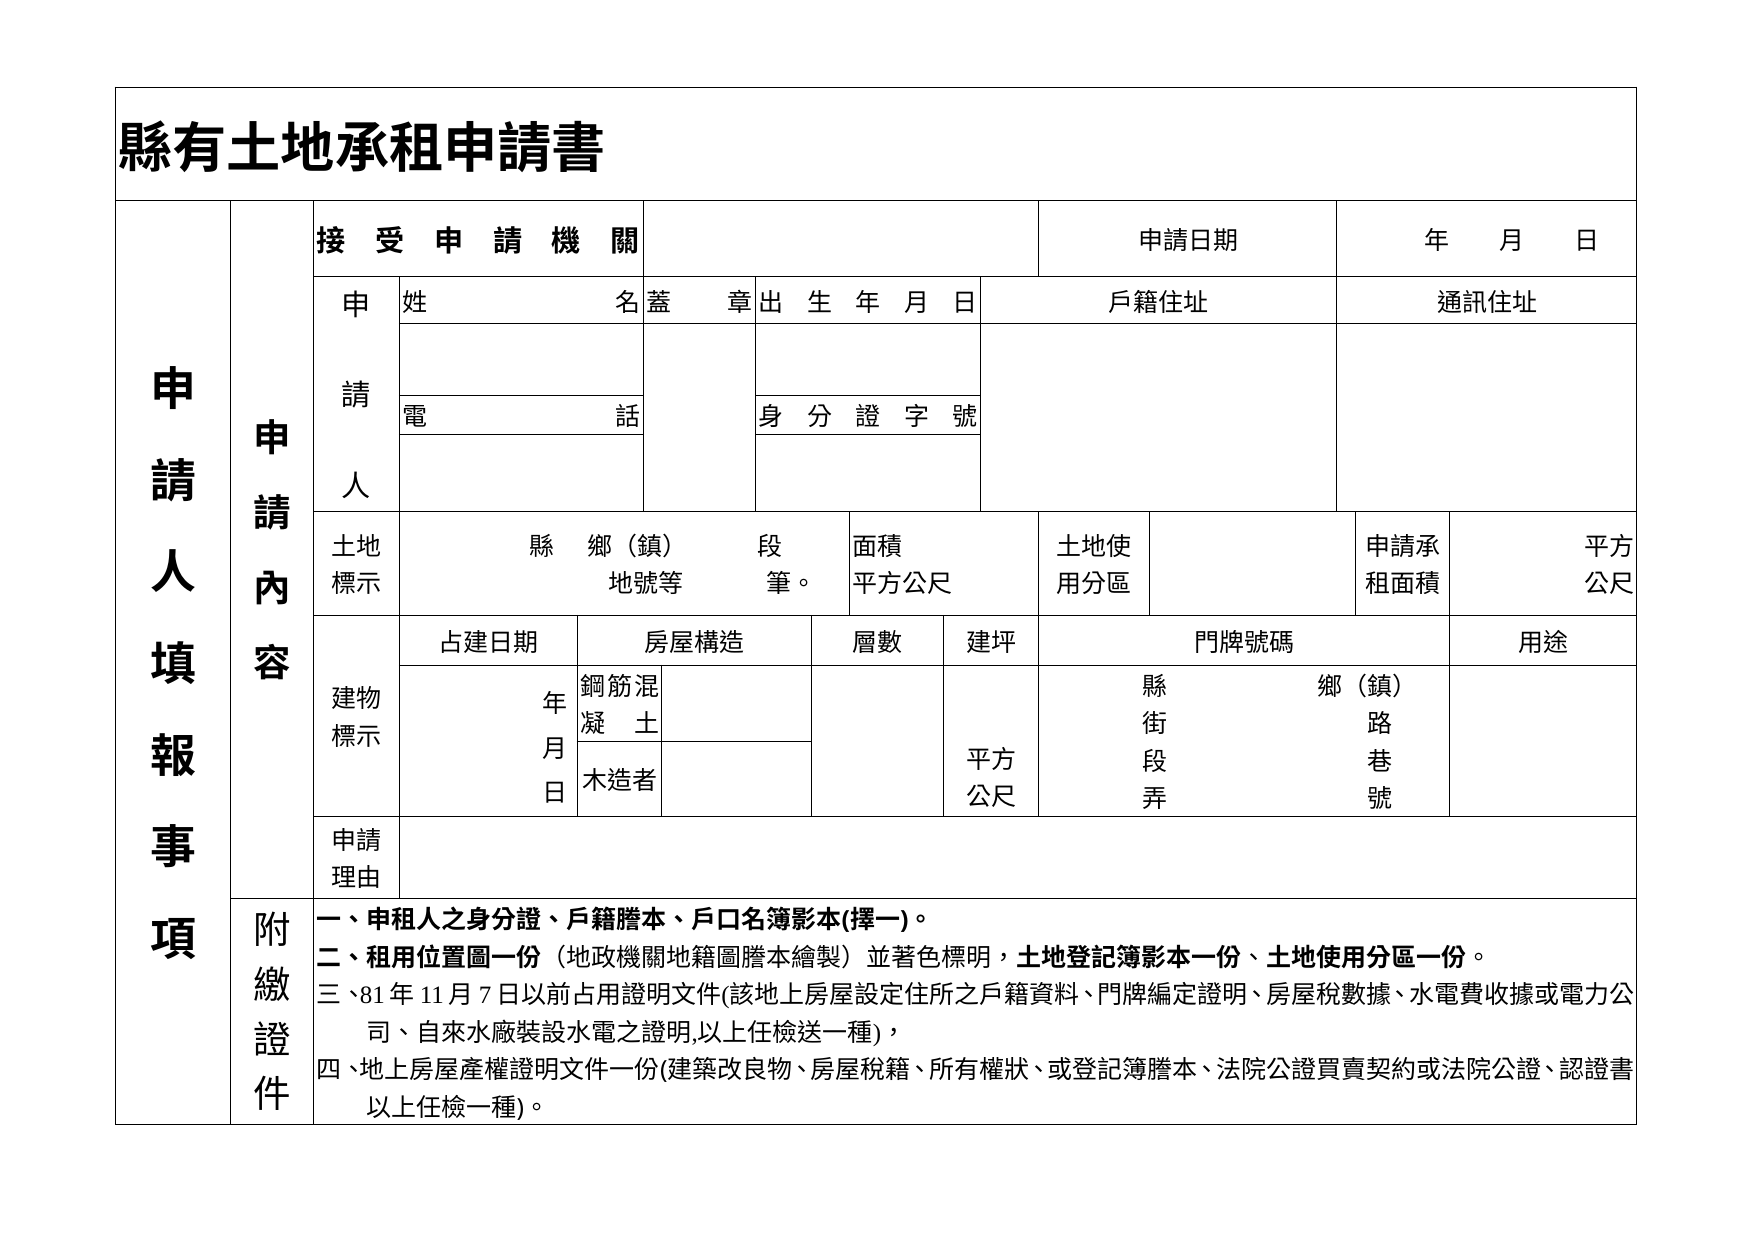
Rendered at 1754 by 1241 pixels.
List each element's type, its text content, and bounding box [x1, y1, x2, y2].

table_cell 電話 [400, 396, 643, 433]
table_cell [662, 666, 811, 741]
table_cell 土地使 用分區 [1039, 512, 1149, 615]
table_cell 房屋構造 [578, 616, 811, 664]
table_cell [756, 435, 980, 511]
table_cell [400, 817, 1636, 898]
table_cell [981, 324, 1336, 511]
table_cell 申 請 內 容 [231, 201, 313, 898]
table_cell 木造者 [578, 742, 661, 816]
table_cell 年月日 [400, 666, 577, 816]
table_cell 申 請 人 填 報 事 項 [116, 201, 230, 1124]
table_cell [1450, 666, 1636, 816]
table_cell [812, 666, 943, 816]
table_cell 戶籍住址 [981, 277, 1336, 323]
table_cell 通訊住址 [1337, 277, 1636, 323]
table_cell 平方 公尺 [944, 666, 1038, 816]
table_cell 面積 平方公尺 [850, 512, 1038, 615]
table_cell 一、申租人之身分證、戶籍謄本、戶口名簿影本(擇一)。 二、租用位置圖一份（地政機關地籍圖謄本繪製）並著色標明，土地登記簿影本一份、土地使用分區一份。 三、81年11月7日以前占用證明文件(該地上房屋設定住所之戶籍資料、門牌編定證明、房屋稅數據、水電費收據或電力公司、自來水廠裝設水電之證明,以上任檢送一種)， 四、地上房屋產權證明文件一份(建築改良物、房屋稅籍、所有權狀、或登記簿謄本、法院公證買賣契約或法院公證、認證書以上任檢一種)。 [314, 899, 1636, 1124]
table_cell 門牌號碼 [1039, 616, 1449, 664]
table_cell 申請日期 [1039, 201, 1336, 276]
table_cell 建坪 [944, 616, 1038, 664]
table_cell 接受申請機關 [314, 201, 643, 276]
table_cell [1150, 512, 1355, 615]
table_cell 年 月 日 [1337, 201, 1636, 276]
table_cell [400, 435, 643, 511]
table_cell [662, 742, 811, 816]
table_cell [756, 324, 980, 395]
table_cell 縣 鄉（鎮） 段 地號等 筆。 [400, 512, 849, 615]
table_cell 占建日期 [400, 616, 577, 664]
table_cell 土地 標示 [314, 512, 399, 615]
table_cell 縣 鄉（鎮） 街 路 段 巷 弄 號 [1039, 666, 1449, 816]
table_cell 層數 [812, 616, 943, 664]
table_cell 身分證字號 [756, 396, 980, 433]
table_header 縣有土地承租申請書 [116, 88, 1636, 200]
table_cell 出生年月日 [756, 277, 980, 323]
table_cell 申請 理由 [314, 817, 399, 898]
table_cell 鋼筋混凝土 [578, 666, 661, 741]
table_cell 姓名 [400, 277, 643, 323]
table_cell 附繳證件 [231, 899, 313, 1124]
table_cell 用途 [1450, 616, 1636, 664]
table_cell 申請人 [314, 277, 399, 511]
table_cell [1337, 324, 1636, 511]
table_cell [644, 324, 755, 511]
table_cell 建物標示 [314, 616, 399, 816]
table_cell 申請承 租面積 [1356, 512, 1449, 615]
table_cell 蓋章 [644, 277, 755, 323]
table_cell [644, 201, 1038, 276]
table_cell [400, 324, 643, 395]
table_cell 平方 公尺 [1450, 512, 1636, 615]
